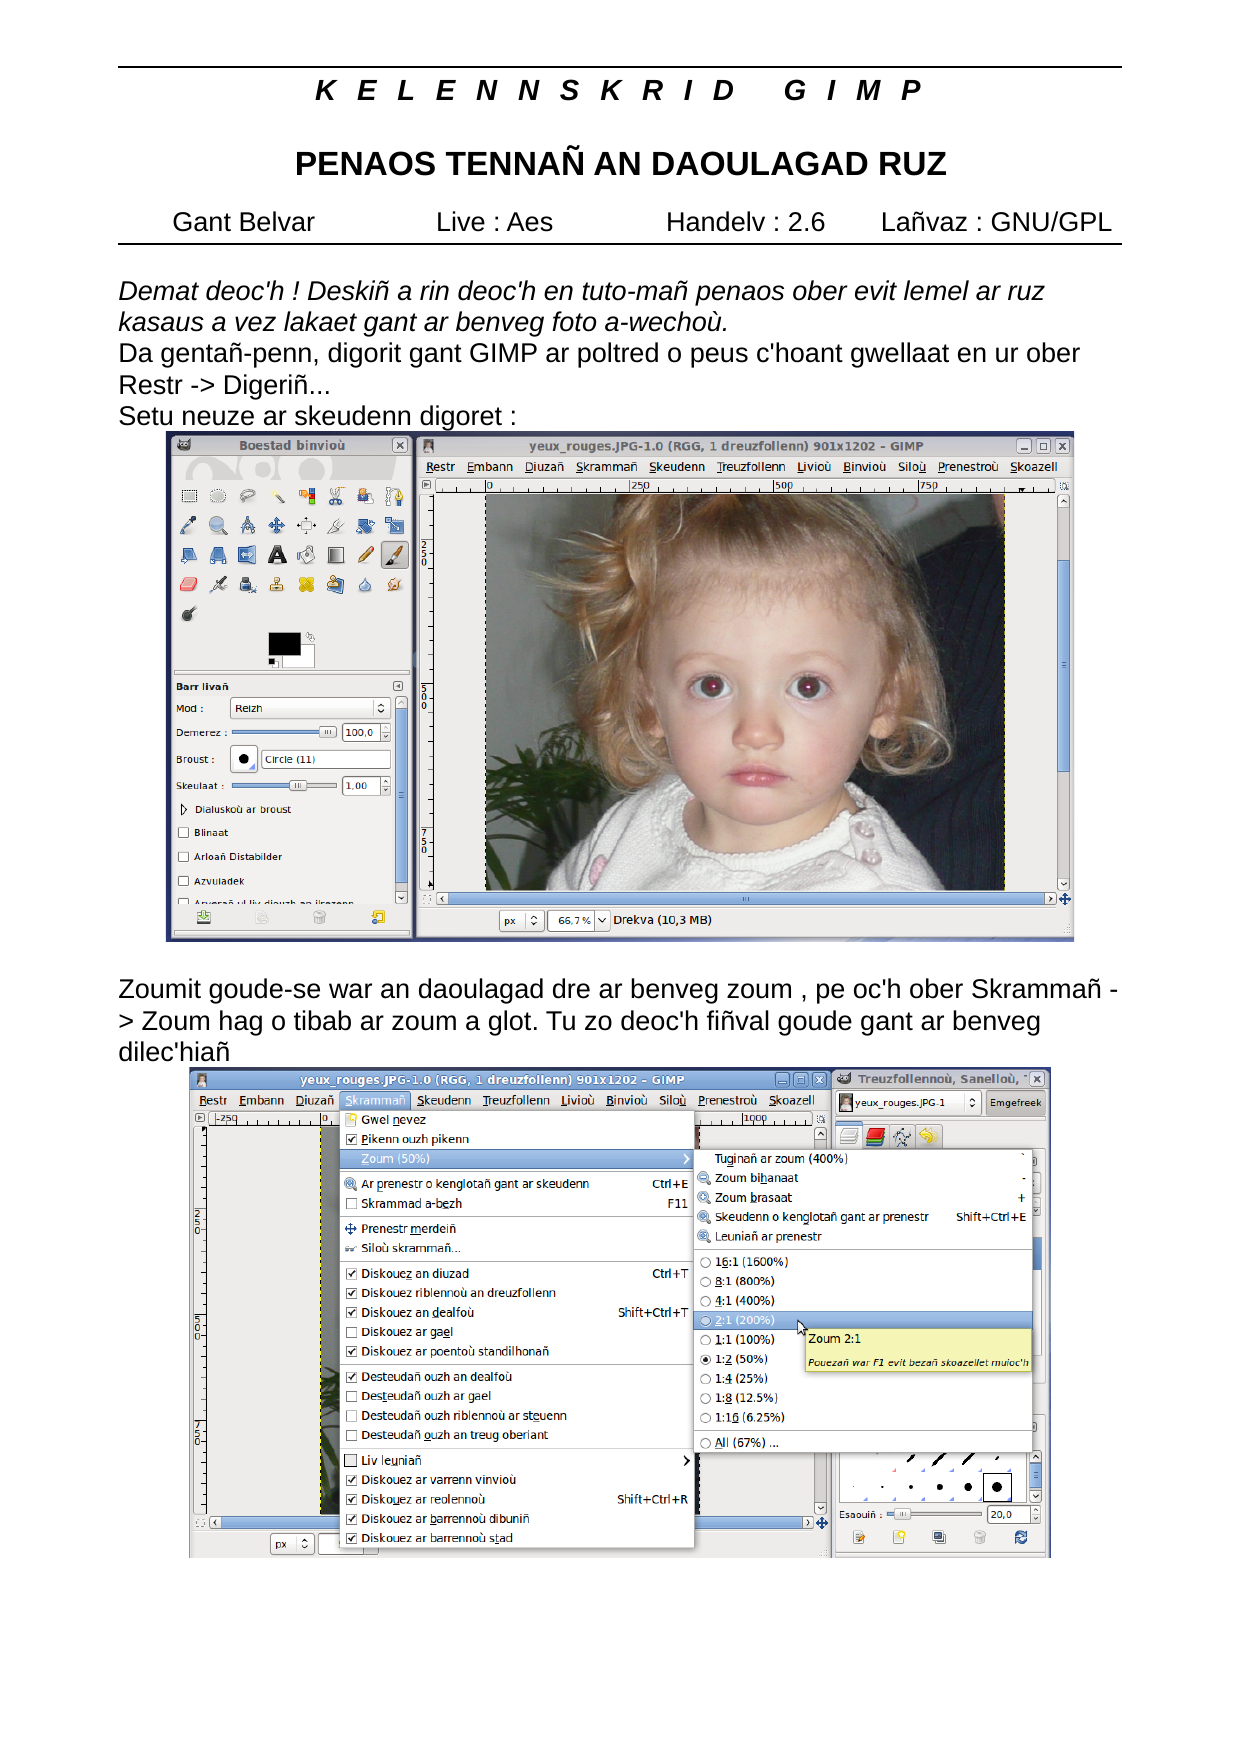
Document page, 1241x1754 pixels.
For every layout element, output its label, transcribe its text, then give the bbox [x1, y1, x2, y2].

text Demat deoc'h ! Deskiñ a rin deoc'h en tuto-mañ penaos ober evit lemel ar ruz kasaus a vez lakaet gant ar benveg foto a-wechoù. [118, 275, 1122, 337]
picture [189, 1067, 1051, 1558]
text Setu neuze ar skeudenn digoret : [118, 400, 1122, 431]
picture [165, 431, 1075, 942]
text Da gentañ-penn, digorit gant GIMP ar poltred o peus c'hoant gwellaat en ur ober Restr -> Digeriñ... [118, 337, 1122, 400]
text Zoumit goude-se war an daoulagad dre ar benveg zoum , pe oc'h ober Skrammañ -> Zoum hag o tibab ar zoum a glot. Tu zo deoc'h fiñval goude gant ar benveg dilec'hiañ [118, 973, 1122, 1067]
